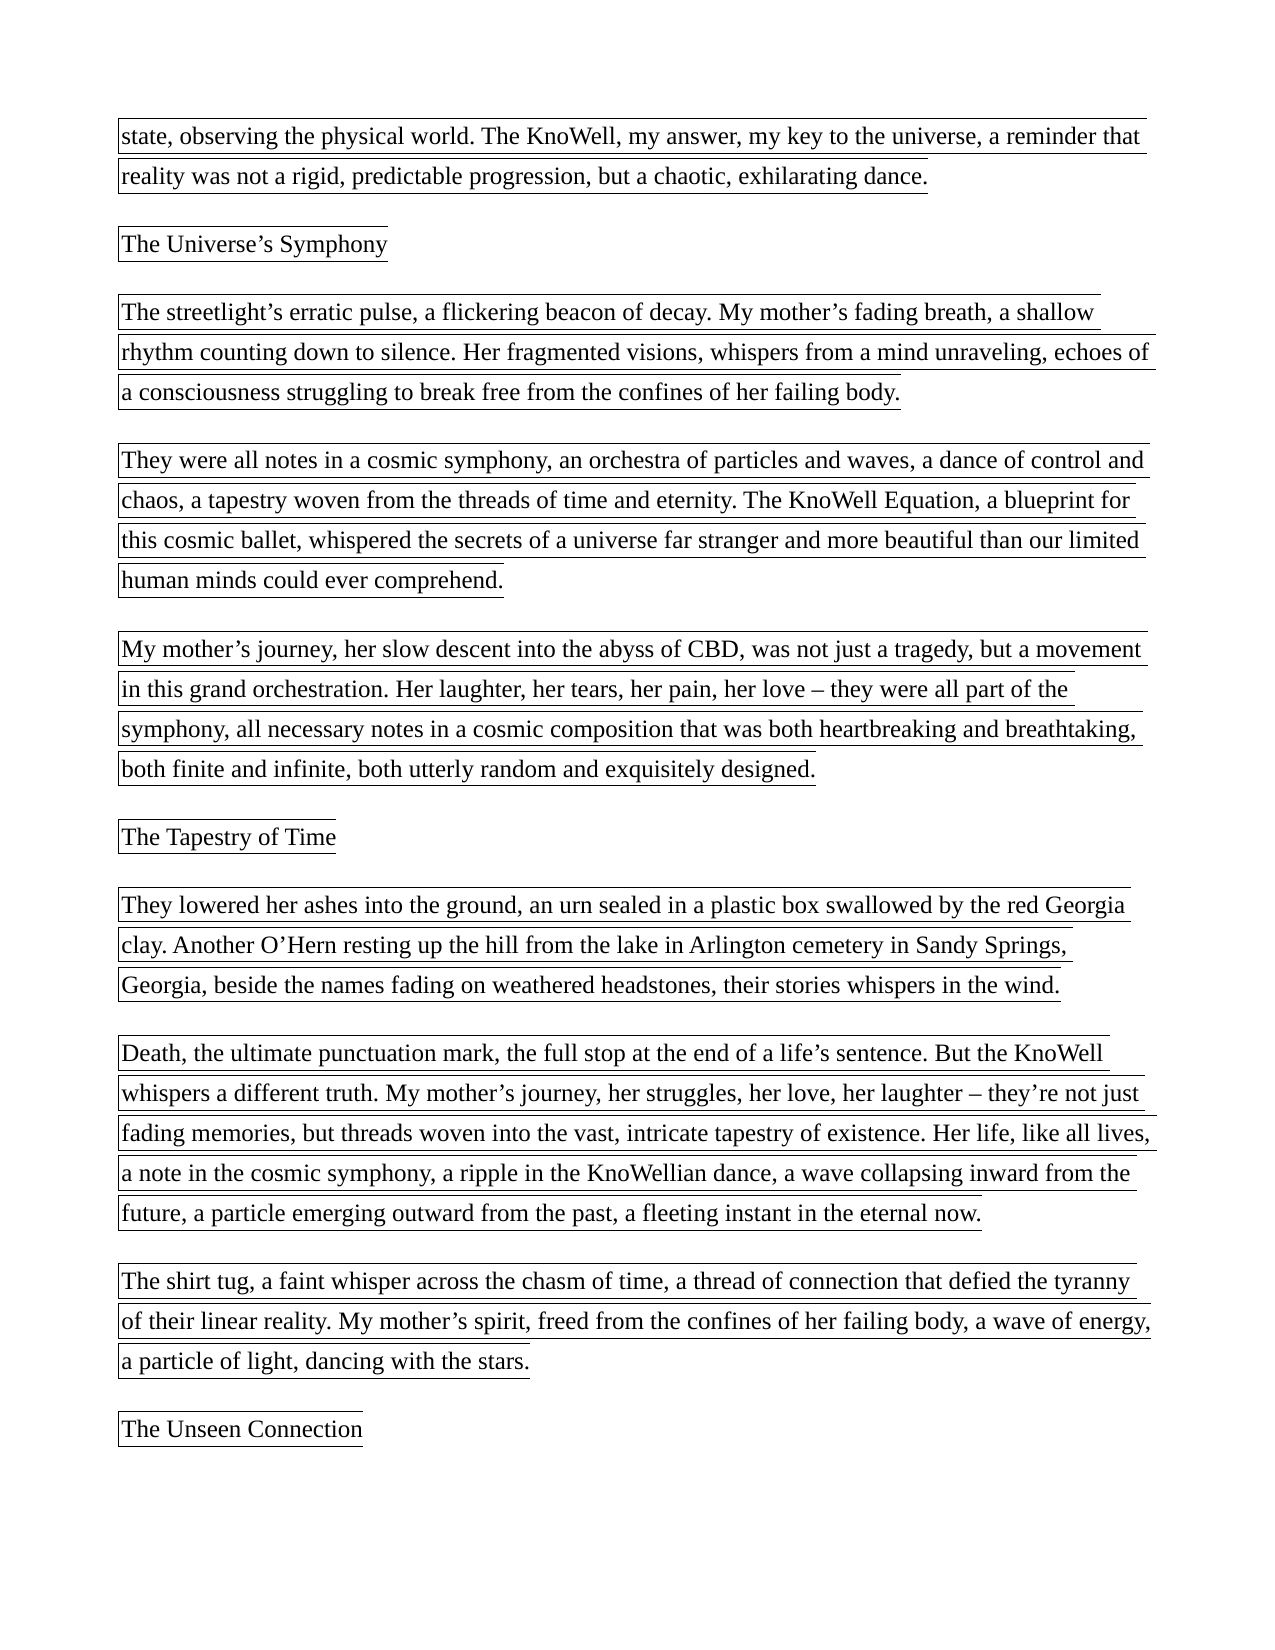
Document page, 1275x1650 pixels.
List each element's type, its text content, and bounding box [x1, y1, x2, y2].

text The Tapestry of Time [119, 819, 1157, 853]
text a note in the cosmic symphony, a ripple in the KnoWellian dance, a wave collapsing inward from the future, a particle emerging outward from the past, a fleeting instant in the eternal now. [118, 1151, 1157, 1230]
text The streetlight’s erratic pulse, a flickering beacon of decay. My mother’s fading breath, a shallow rhythm counting down to silence. Her fragmented visions, whispers from a mind unraveling, echoes of a consciousness struggling to break free from the confines of her failing body. [118, 294, 1157, 409]
text state, observing the physical world. The KnoWell, my answer, my key to the universe, a reminder that reality was not a rigid, predictable progression, but a chaotic, exhilarating dance. [118, 118, 1157, 193]
text The shirt tug, a faint whisper across the chasm of time, a thread of connection that defied the tyranny of their linear reality. My mother’s spirit, freed from the confines of her failing body, a wave of energy, a particle of light, dancing with the stars. [118, 1263, 1157, 1378]
text The Unseen Connection [119, 1411, 1157, 1446]
text They lowered her ashes into the ground, an urn sealed in a plastic box swallowed by the red Georgia clay. Another O’Hern resting up the hill from the lake in Arlington cemetery in Sandy Springs, Georgia, beside the names fading on weathered headstones, their stories whispers in the wind. [118, 887, 1157, 1002]
text They were all notes in a cosmic symphony, an orchestra of particles and waves, a dance of control and chaos, a tapestry woven from the threads of time and eternity. The KnoWell Equation, a blueprint for this cosmic ballet, whispered the secrets of a universe far stranger and more beautiful than our limited human minds could ever comprehend. [118, 442, 1157, 597]
text fading memories, but threads woven into the vast, intricate tapestry of existence. Her life, like all lives, [119, 1116, 1157, 1150]
text My mother’s journey, her slow descent into the abyss of CBD, was not just a tragedy, but a movement in this grand orchestration. Her laughter, her tears, her pain, her love – they were all part of the symphony, all necessary notes in a cosmic composition that was both heartbreaking and breathtaking, both finite and infinite, both utterly random and exquisitely designed. [118, 631, 1157, 785]
text Death, the ultimate punctuation mark, the full stop at the end of a life’s sentence. But the KnoWell whispers a different truth. My mother’s journey, her struggles, her love, her laughter – they’re not just [118, 1035, 1157, 1115]
text The Universe’s Symphony [119, 226, 1157, 261]
